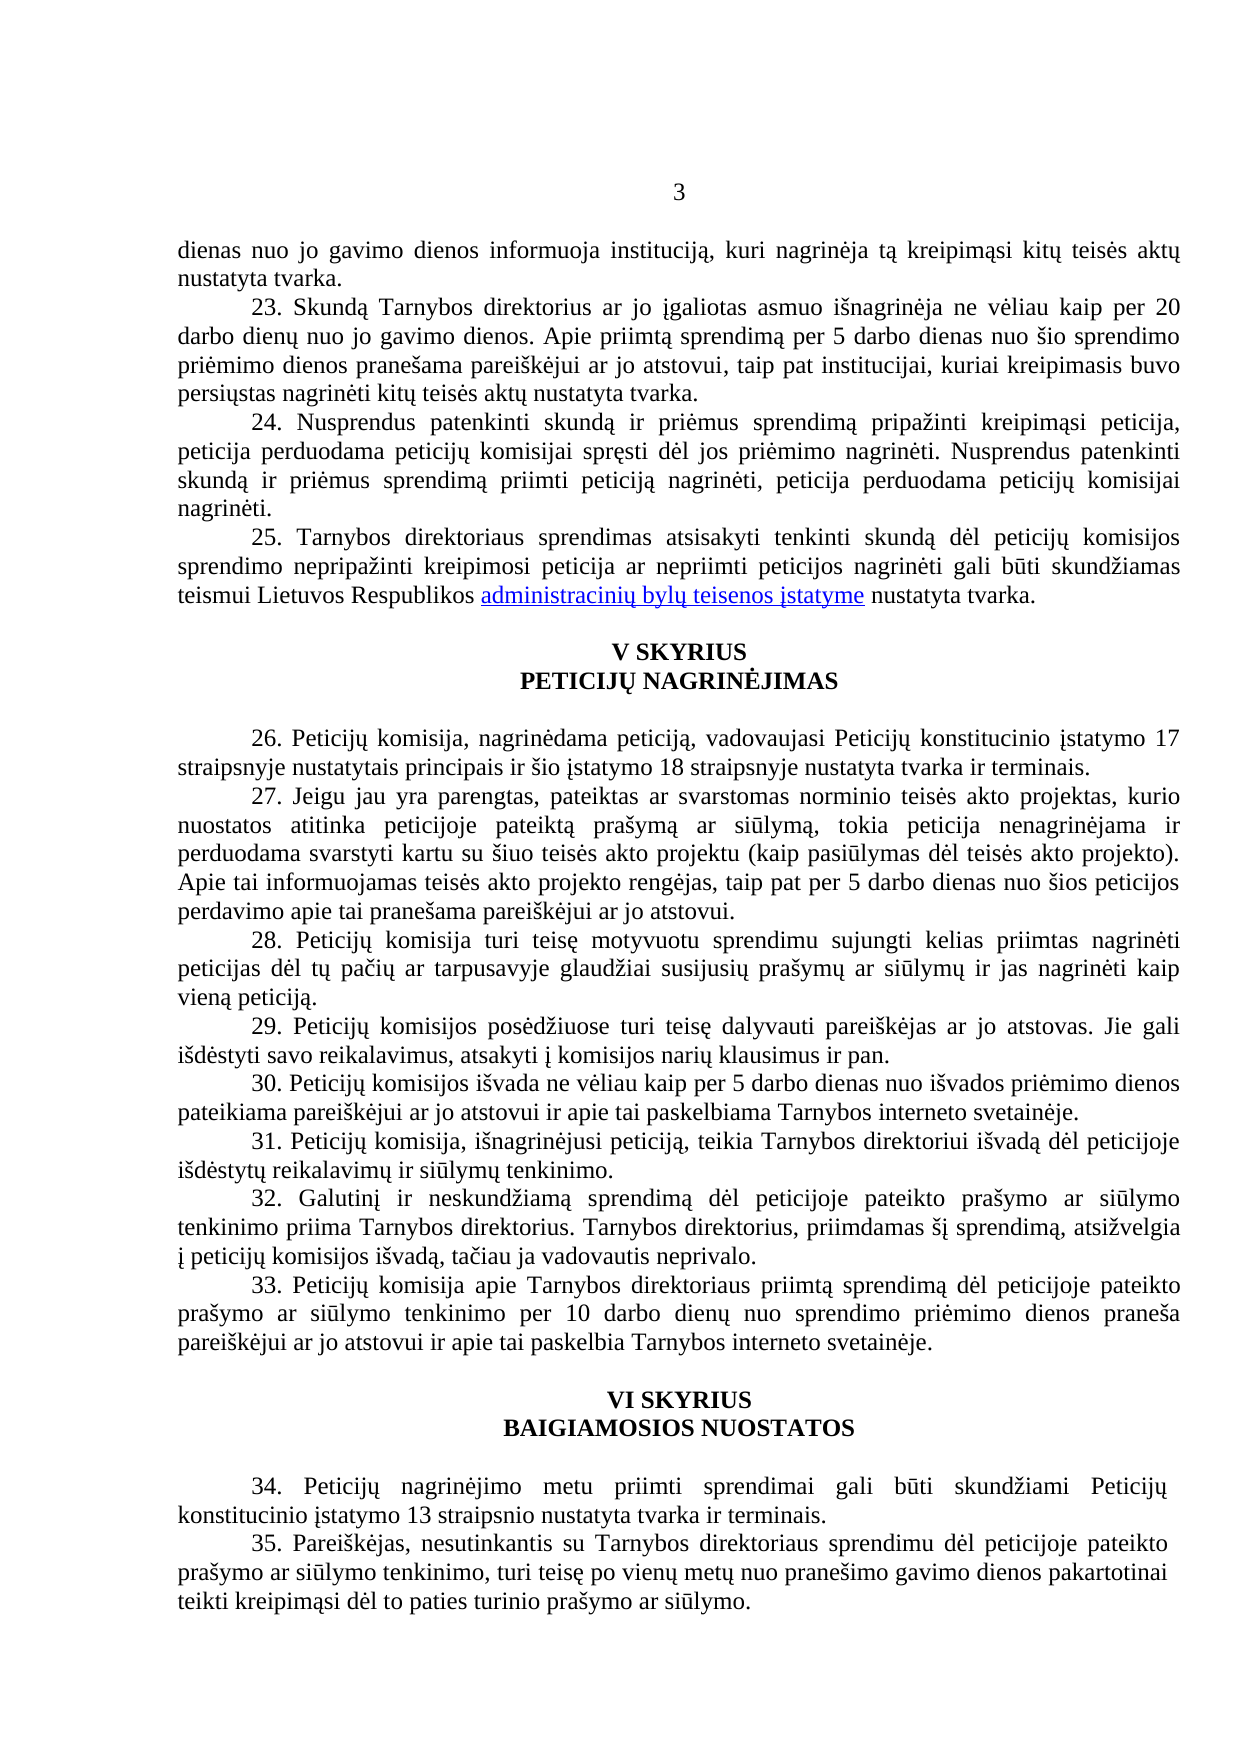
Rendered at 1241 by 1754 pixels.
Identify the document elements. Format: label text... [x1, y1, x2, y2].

text 31. Peticijų komisija, išnagrinėjusi peticiją, teikia Tarnybos direktoriui išvadą dėl peticijoje išdėstytų reikalavimų ir siūlymų tenkinimo. [177, 1126, 1181, 1183]
text V SKYRIUS [177, 637, 1181, 666]
text dienas nuo jo gavimo dienos informuoja instituciją, kuri nagrinėja tą kreipimąsi kitų teisės aktų nustatyta tvarka. [177, 235, 1181, 292]
text BAIGIAMOSIOS NUOSTATOS [177, 1413, 1181, 1442]
text 32. Galutinį ir neskundžiamą sprendimą dėl peticijoje pateikto prašymo ar siūlymo tenkinimo priima Tarnybos direktorius. Tarnybos direktorius, priimdamas šį sprendimą, atsižvelgia į peticijų komisijos išvadą, tačiau ja vadovautis neprivalo. [177, 1183, 1181, 1270]
text 35. Pareiškėjas, nesutinkantis su Tarnybos direktoriaus sprendimu dėl peticijoje pateikto prašymo ar siūlymo tenkinimo, turi teisę po vienų metų nuo pranešimo gavimo dienos pakartotinai teikti kreipimąsi dėl to paties turinio prašymo ar siūlymo. [177, 1528, 1168, 1615]
text VI SKYRIUS [177, 1385, 1181, 1413]
text 24. Nusprendus patenkinti skundą ir priėmus sprendimą pripažinti kreipimąsi peticija, peticija perduodama peticijų komisijai spręsti dėl jos priėmimo nagrinėti. Nusprendus patenkinti skundą ir priėmus sprendimą priimti peticiją nagrinėti, peticija perduodama peticijų komisijai nagrinėti. [177, 407, 1181, 522]
text 27. Jeigu jau yra parengtas, pateiktas ar svarstomas norminio teisės akto projektas, kurio nuostatos atitinka peticijoje pateiktą prašymą ar siūlymą, tokia peticija nenagrinėjama ir perduodama svarstyti kartu su šiuo teisės akto projektu (kaip pasiūlymas dėl teisės akto projekto). Apie tai informuojamas teisės akto projekto rengėjas, taip pat per 5 darbo dienas nuo šios peticijos perdavimo apie tai pranešama pareiškėjui ar jo atstovui. [177, 781, 1181, 925]
text 33. Peticijų komisija apie Tarnybos direktoriaus priimtą sprendimą dėl peticijoje pateikto prašymo ar siūlymo tenkinimo per 10 darbo dienų nuo sprendimo priėmimo dienos praneša pareiškėjui ar jo atstovui ir apie tai paskelbia Tarnybos interneto svetainėje. [177, 1270, 1181, 1356]
text PETICIJŲ NAGRINĖJIMAS [177, 666, 1181, 695]
text 34. Peticijų nagrinėjimo metu priimti sprendimai gali būti skundžiami Peticijų konstitucinio įstatymo 13 straipsnio nustatyta tvarka ir terminais. [177, 1471, 1168, 1528]
text 23. Skundą Tarnybos direktorius ar jo įgaliotas asmuo išnagrinėja ne vėliau kaip per 20 darbo dienų nuo jo gavimo dienos. Apie priimtą sprendimą per 5 darbo dienas nuo šio sprendimo priėmimo dienos pranešama pareiškėjui ar jo atstovui, taip pat institucijai, kuriai kreipimasis buvo persiųstas nagrinėti kitų teisės aktų nustatyta tvarka. [177, 292, 1181, 407]
text 30. Peticijų komisijos išvada ne vėliau kaip per 5 darbo dienas nuo išvados priėmimo dienos pateikiama pareiškėjui ar jo atstovui ir apie tai paskelbiama Tarnybos interneto svetainėje. [177, 1068, 1181, 1126]
text 28. Peticijų komisija turi teisę motyvuotu sprendimu sujungti kelias priimtas nagrinėti peticijas dėl tų pačių ar tarpusavyje glaudžiai susijusių prašymų ar siūlymų ir jas nagrinėti kaip vieną peticiją. [177, 925, 1181, 1011]
text 29. Peticijų komisijos posėdžiuose turi teisę dalyvauti pareiškėjas ar jo atstovas. Jie gali išdėstyti savo reikalavimus, atsakyti į komisijos narių klausimus ir pan. [177, 1011, 1181, 1068]
text 26. Peticijų komisija, nagrinėdama peticiją, vadovaujasi Peticijų konstitucinio įstatymo 17 straipsnyje nustatytais principais ir šio įstatymo 18 straipsnyje nustatyta tvarka ir terminais. [177, 723, 1181, 781]
text 25. Tarnybos direktoriaus sprendimas atsisakyti tenkinti skundą dėl peticijų komisijos sprendimo nepripažinti kreipimosi peticija ar nepriimti peticijos nagrinėti gali būti skundžiamas teismui Lietuvos Respublikos administracinių bylų teisenos įstatyme nustatyta tvarka. [177, 522, 1181, 608]
